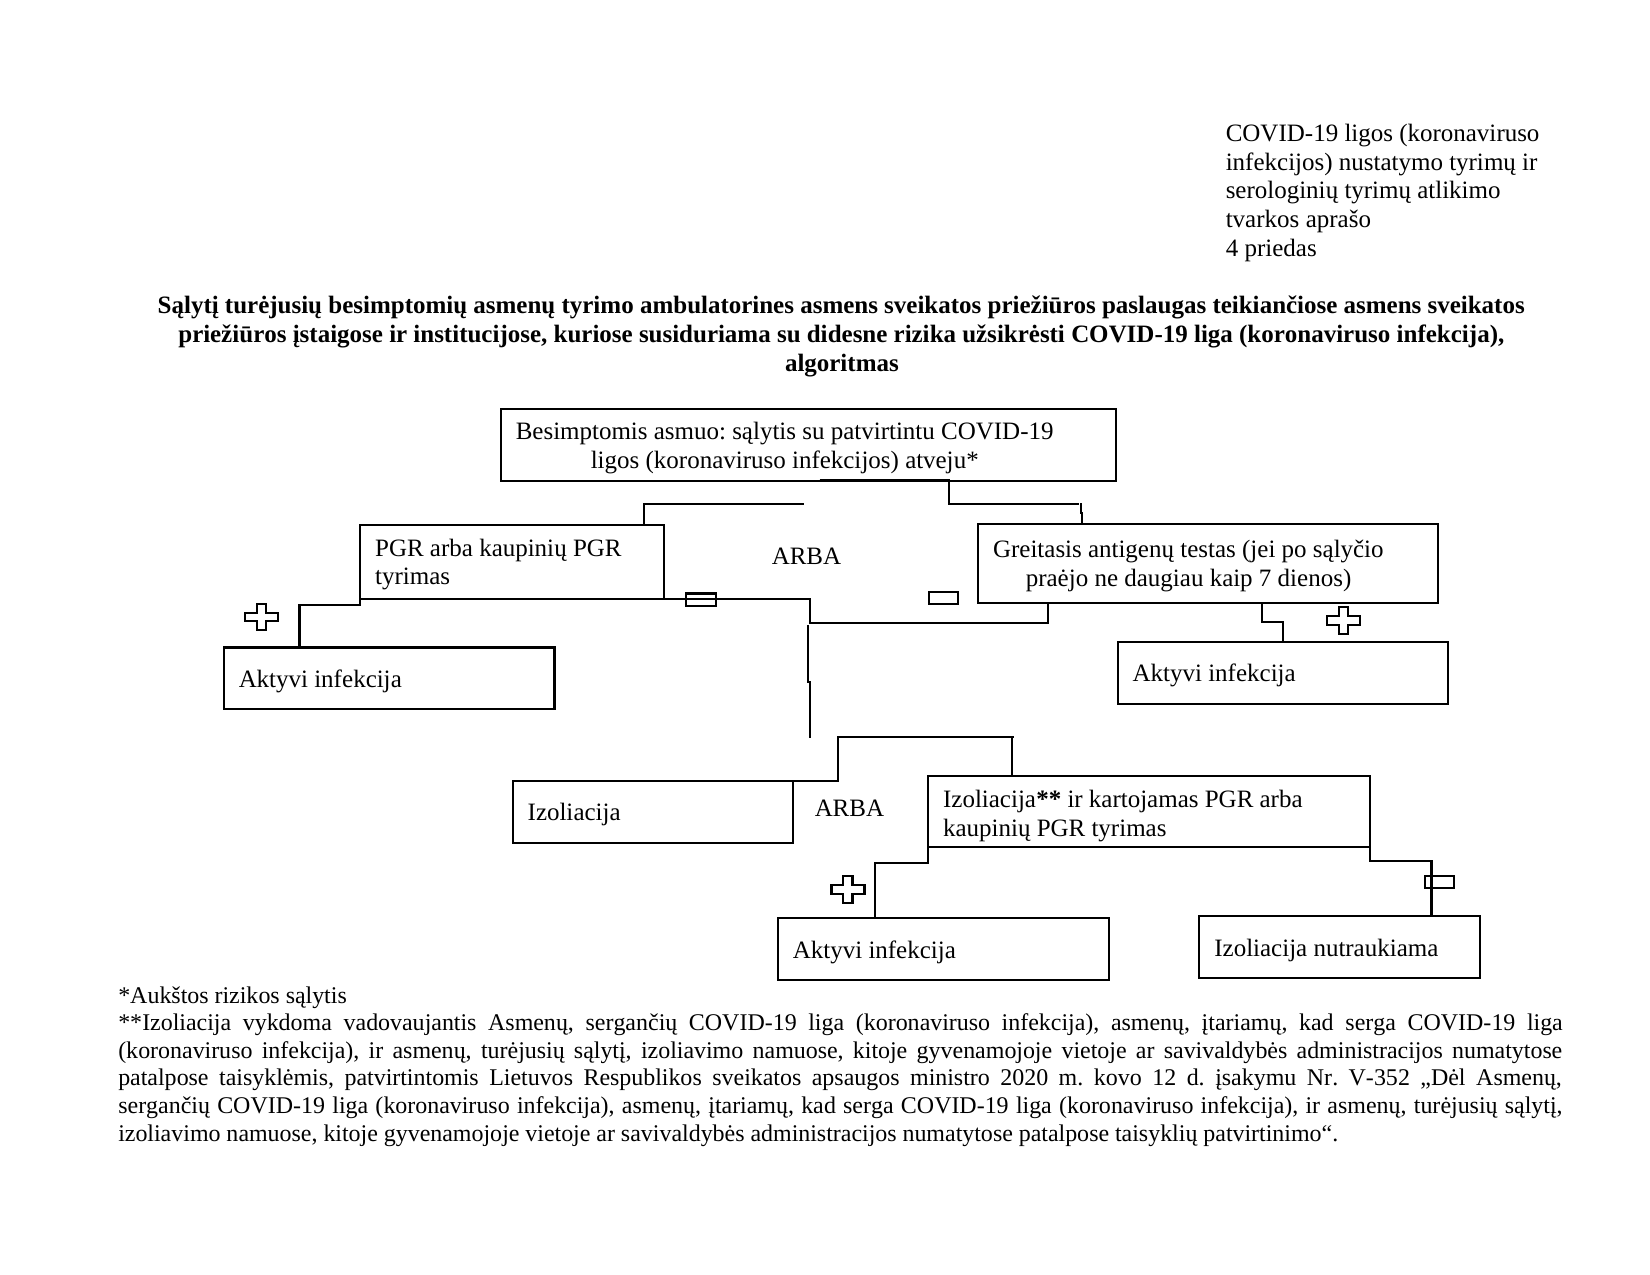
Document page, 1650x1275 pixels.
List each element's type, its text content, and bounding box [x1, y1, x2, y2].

text tvarkos aprašo [1226, 204, 1565, 233]
text COVID-19 ligos (koronaviruso [1226, 118, 1565, 147]
text infekcijos) nustatymo tyrimų ir [1226, 147, 1565, 176]
text Sąlytį turėjusių besimptomių asmenų tyrimo ambulatorines asmens sveikatos priežiūros paslaugas teikiančiose asmens sveikatos priežiūros įstaigose ir institucijose, kuriose susiduriama su didesne rizika užsikrėsti COVID-19 liga (koronaviruso infekcija), algoritmas [118, 291, 1565, 377]
text 4 priedas [1226, 233, 1565, 262]
text *Aukštos rizikos sąlytis [118, 981, 1565, 1008]
text **Izoliacija vykdoma vadovaujantis Asmenų, sergančių COVID-19 liga (koronaviruso infekcija), asmenų, įtariamų, kad serga COVID-19 liga (koronaviruso infekcija), ir asmenų, turėjusių sąlytį, izoliavimo namuose, kitoje gyvenamojoje vietoje ar savivaldybės administracijos numatytose patalpose taisyklėmis, patvirtintomis Lietuvos Respublikos sveikatos apsaugos ministro 2020 m. kovo 12 d. įsakymu Nr. V-352 „Dėl Asmenų, sergančių COVID-19 liga (koronaviruso infekcija), asmenų, įtariamų, kad serga COVID-19 liga (koronaviruso infekcija), ir asmenų, turėjusių sąlytį, izoliavimo namuose, kitoje gyvenamojoje vietoje ar savivaldybės administracijos numatytose patalpose taisyklių patvirtinimo“. [118, 1008, 1565, 1146]
text serologinių tyrimų atlikimo [1226, 176, 1565, 204]
